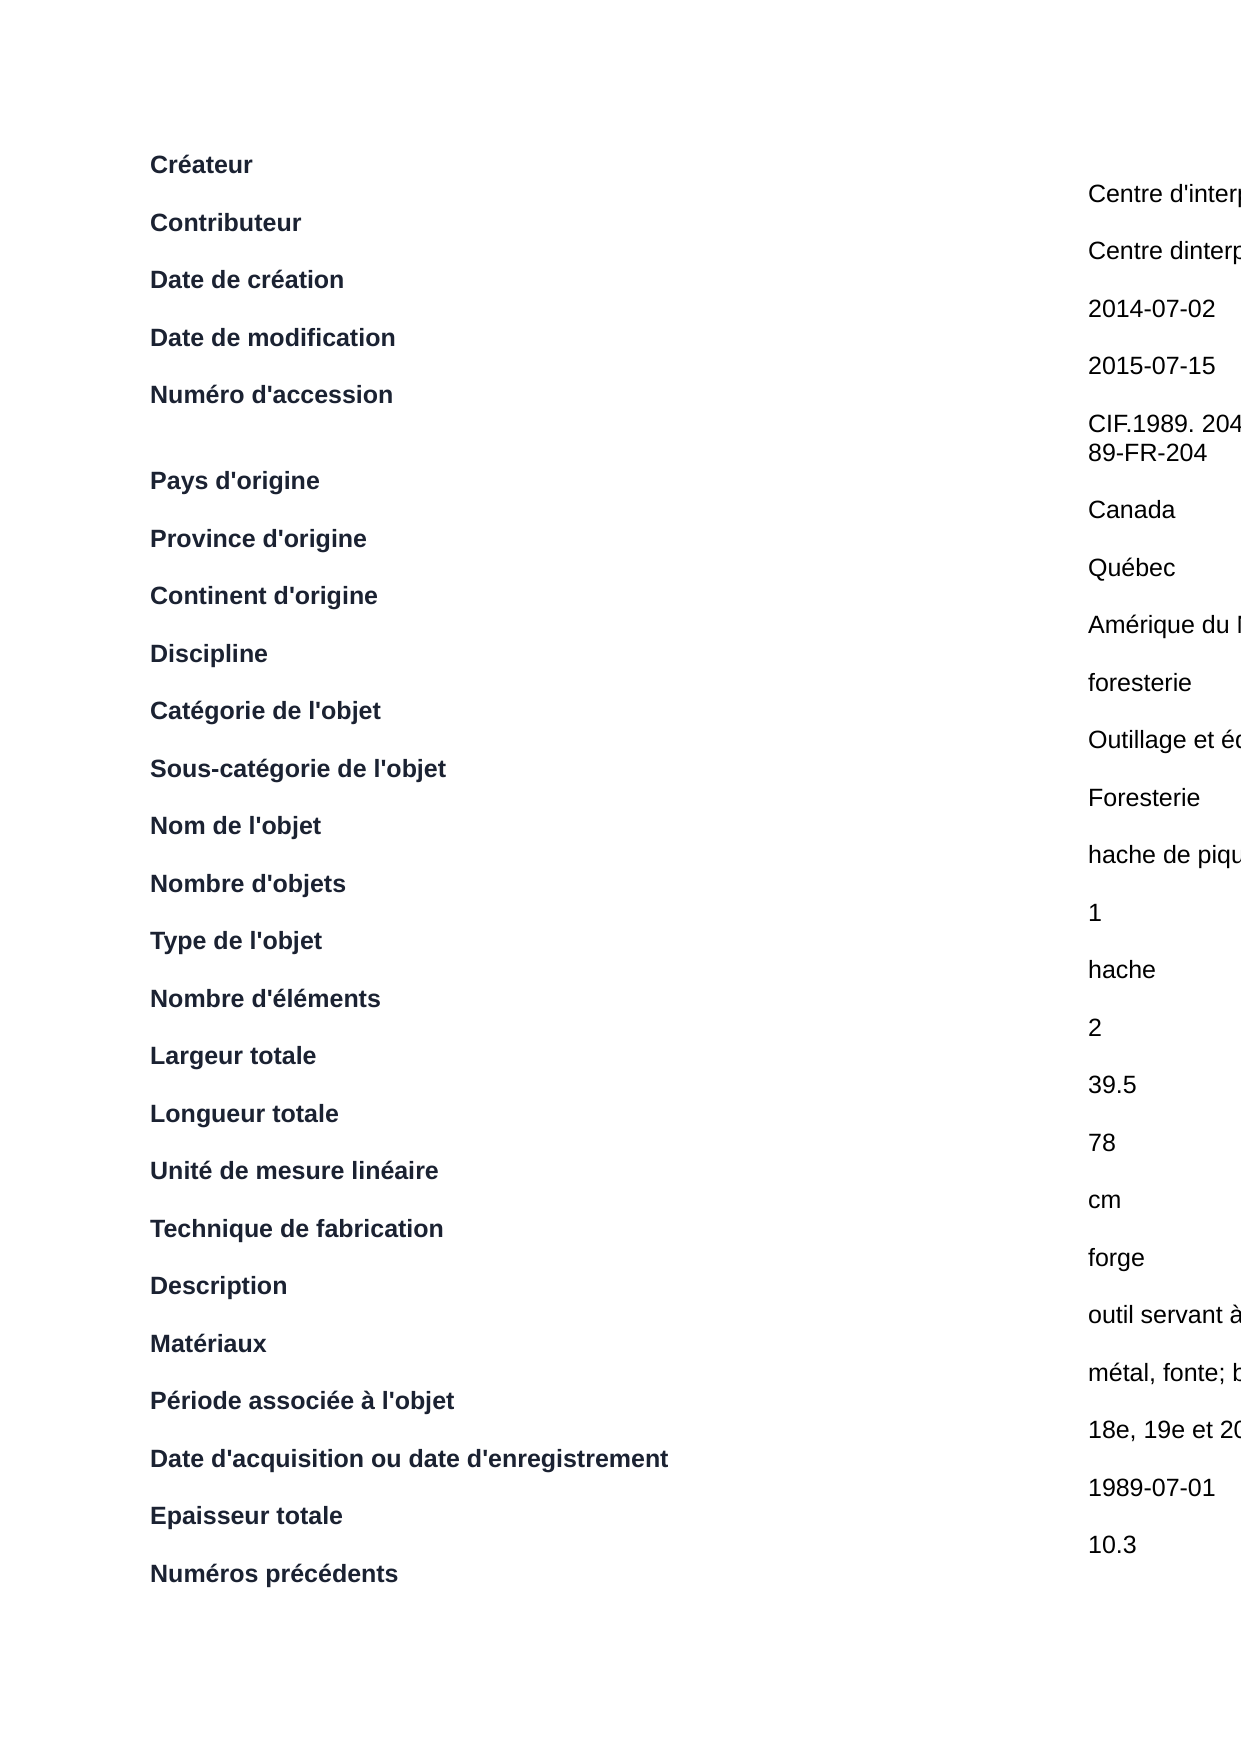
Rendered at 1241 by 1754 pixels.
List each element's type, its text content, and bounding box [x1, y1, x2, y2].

text Type de l'objet [150, 926, 1090, 955]
text Numéros précédents [150, 1559, 1090, 1587]
text Pays d'origine [150, 466, 1090, 495]
text 39.5 [1088, 1070, 1240, 1099]
text Numéro d'accession [150, 380, 1090, 409]
text 2 [1088, 1012, 1240, 1041]
text Créateur [150, 150, 1090, 179]
text 10.3 [1088, 1530, 1240, 1559]
text Catégorie de l'objet [150, 696, 1090, 725]
text 1 [1088, 897, 1240, 926]
text outil servant à essoucher et à couper les racines [1088, 1300, 1240, 1329]
text 78 [1088, 1127, 1240, 1156]
text Contributeur [150, 207, 1090, 236]
text 18e, 19e et 20e siècle [1088, 1415, 1240, 1444]
text 89-FR-204 [1088, 437, 1240, 466]
text Longueur totale [150, 1099, 1090, 1127]
text Nombre d'objets [150, 869, 1090, 897]
text hache [1088, 955, 1240, 984]
text Date de création [150, 265, 1090, 294]
text Date d'acquisition ou date d'enregistrement [150, 1444, 1090, 1472]
text Période associée à l'objet [150, 1386, 1090, 1415]
text Unité de mesure linéaire [150, 1156, 1090, 1185]
text Description [150, 1271, 1090, 1300]
text CIF.1989. 204 [1088, 409, 1240, 437]
text foresterie [1088, 667, 1240, 696]
text Canada [1088, 495, 1240, 524]
text Nom de l'objet [150, 811, 1090, 840]
text Continent d'origine [150, 581, 1090, 610]
text Technique de fabrication [150, 1214, 1090, 1242]
text 2014-07-02 [1088, 294, 1240, 322]
text Foresterie [1088, 782, 1240, 811]
text Province d'origine [150, 524, 1090, 552]
text Date de modification [150, 322, 1090, 351]
text forge [1088, 1242, 1240, 1271]
text Sous-catégorie de l'objet [150, 754, 1090, 782]
text hache de piqueur [1088, 840, 1240, 869]
text métal, fonte; bois, frêne [1088, 1357, 1240, 1386]
text Outillage et équipement pour le traitement de matières premières [1088, 725, 1240, 754]
text Discipline [150, 639, 1090, 667]
text Nombre d'éléments [150, 984, 1090, 1012]
text Centre dinterprétation de la Foresterie - Gestionnaire (CIF) [1088, 236, 1240, 265]
text Largeur totale [150, 1041, 1090, 1070]
text 1989-07-01 [1088, 1472, 1240, 1501]
text 2015-07-15 [1088, 351, 1240, 380]
text Québec [1088, 552, 1240, 581]
text Centre d'interprétation de la Foresterie - Gestionnaire (CIF) [1088, 179, 1240, 207]
text Epaisseur totale [150, 1501, 1090, 1530]
text Matériaux [150, 1329, 1090, 1357]
text cm [1088, 1185, 1240, 1214]
text Amérique du Nord [1088, 610, 1240, 639]
